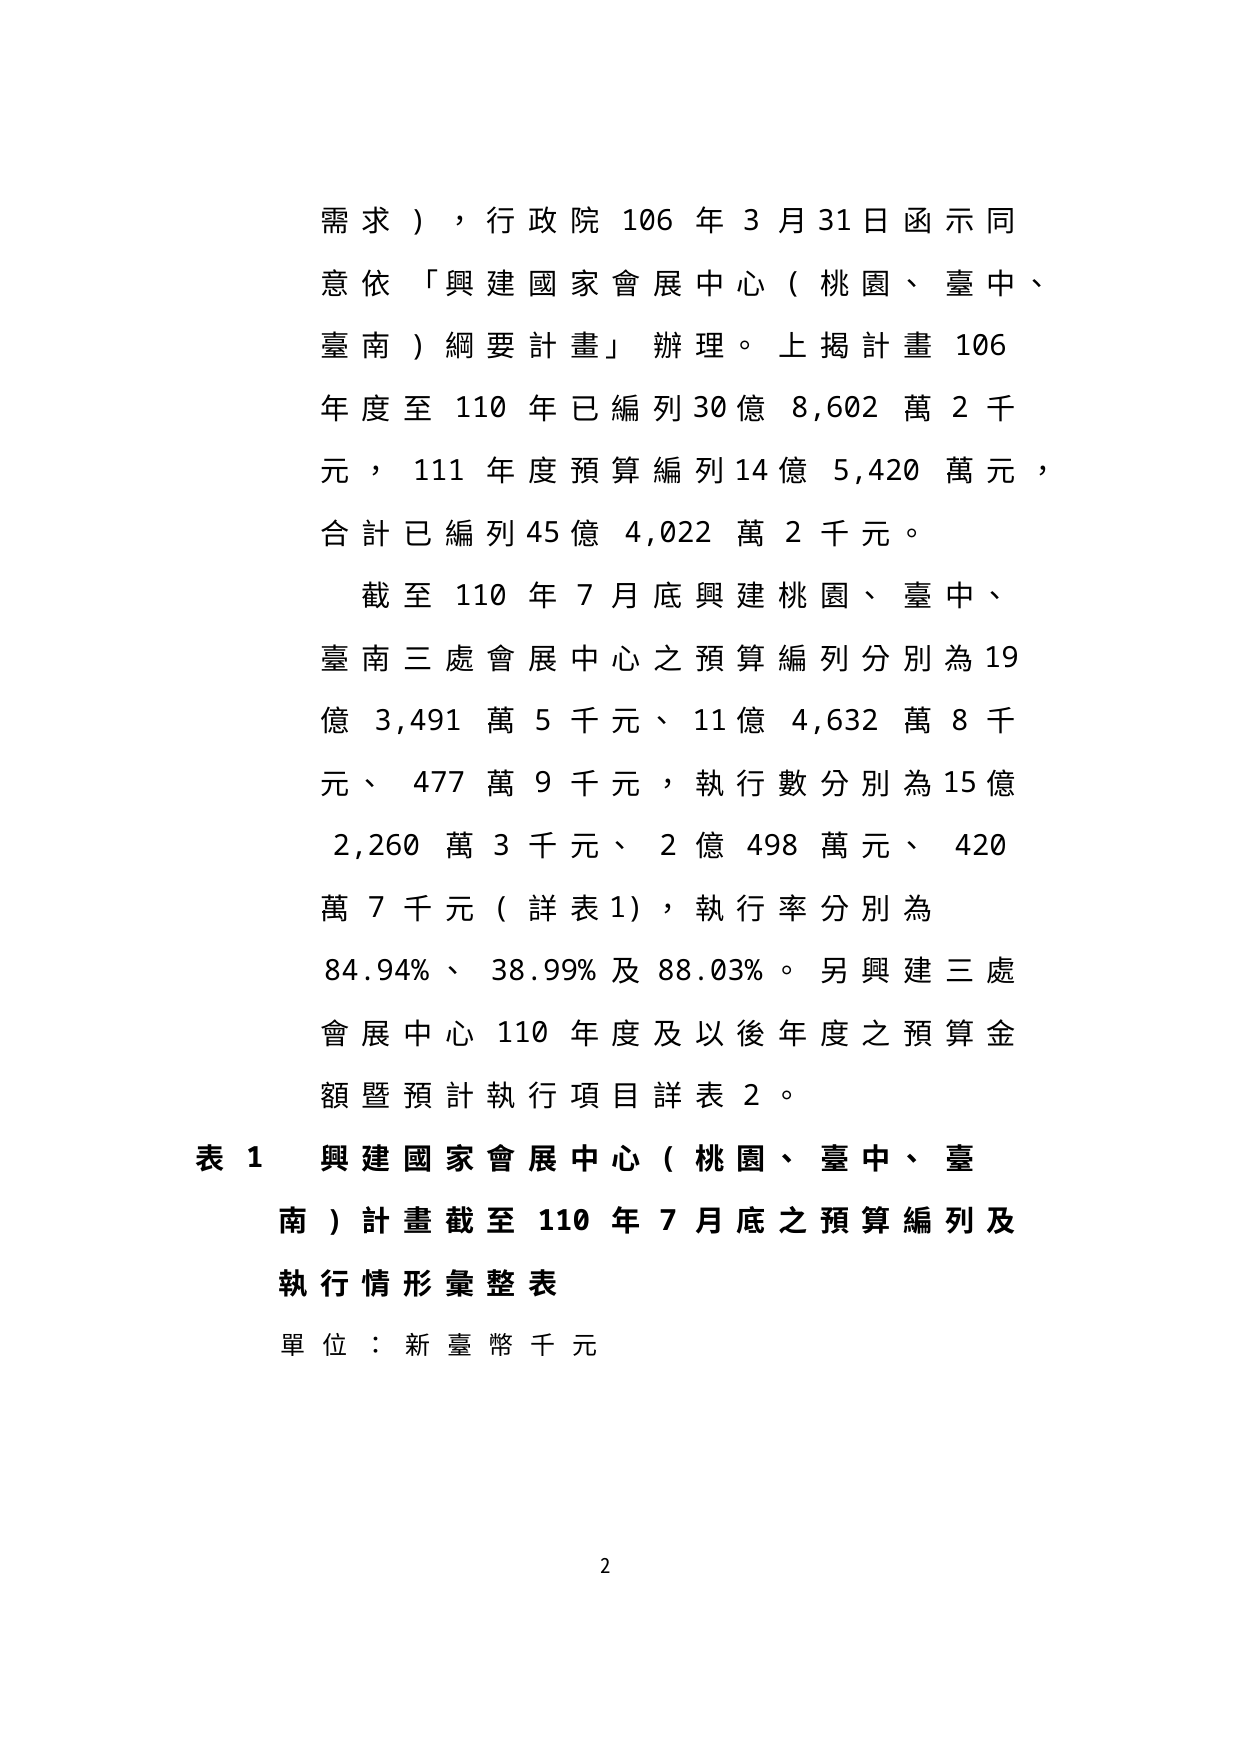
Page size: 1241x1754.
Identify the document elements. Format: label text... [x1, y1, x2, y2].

text 表1 興建國家會展中心(桃園、臺中、臺南)計畫截至110年7月底之預算編列及執行情形彙整表 單位：新臺幣千元 [189, 1115, 1022, 1365]
text 截至110年7月底興建桃園、臺中、臺南三處會展中心之預算編列分別為19億3,491萬5千元、11億4,632萬8千元、477萬9千元，執行數分別為15億2,260萬3千元、2億498萬元、420萬7千元(詳表1)，執行率分別為84.94%、38.99%及88.03%。另興建三處會展中心110年度及以後年度之預算金額暨預計執行項目詳表2。 [277, 552, 1022, 1115]
text 「興建國家會展中心(桃園、臺中、臺南)」計畫總經費103億6,868萬元，包括興建大臺南會展中心 20億246萬元、桃園會展中心41億1,411萬元及臺中水湳國際會展中心西側展館42億5,211萬元(臺中市政府初步規劃經費需求)，行政院106年3月31日函示同意依「興建國家會展中心(桃園、臺中、臺南)綱要計畫」辦理。上揭計畫106年度至110年已編列30億8,602萬2千元，111年度預算編列14億5,420萬元，合計已編列45億4,022萬2千元。 [277, 177, 1022, 552]
